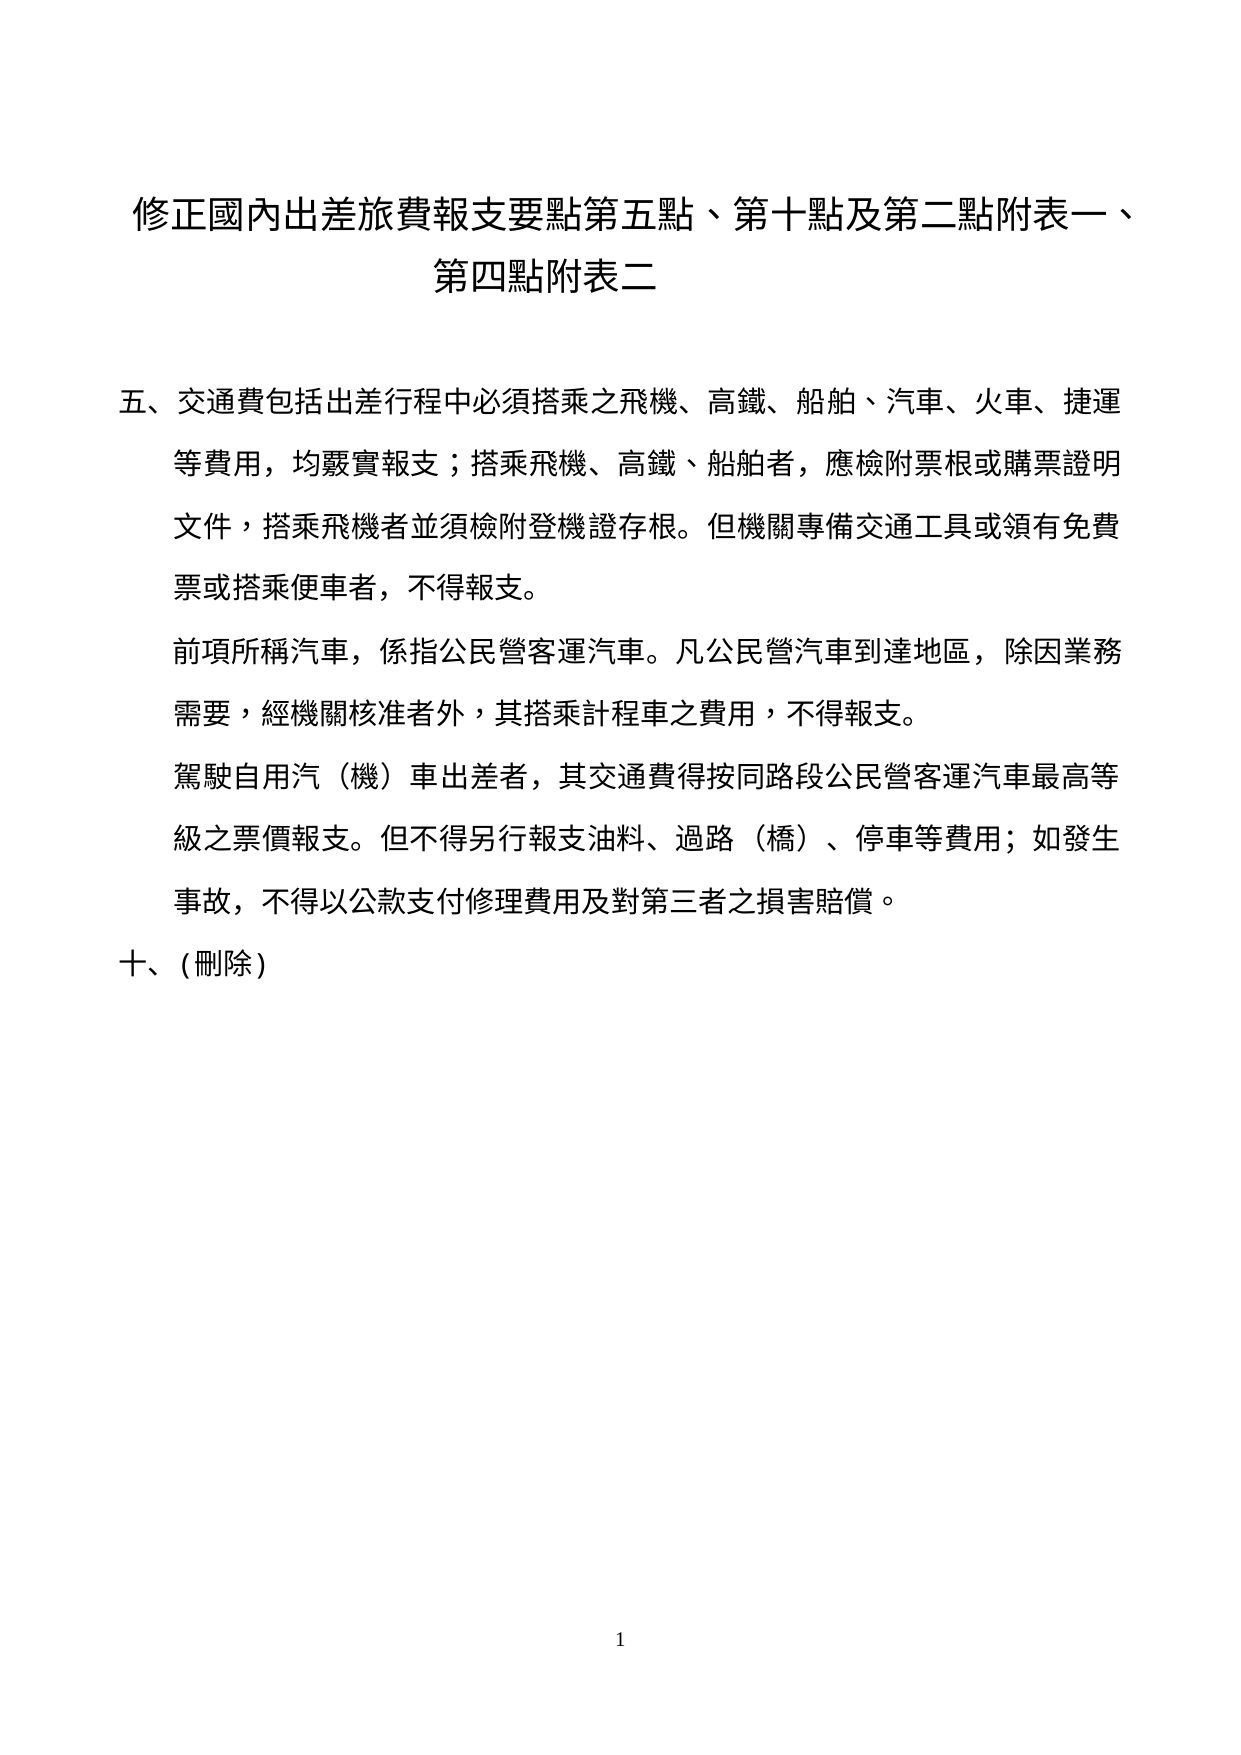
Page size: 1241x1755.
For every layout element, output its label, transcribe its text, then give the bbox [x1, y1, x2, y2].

text 駕駛自用汽（機）車出差者，其交通費得按同路段公民營客運汽車最高等級之票價報支。但不得另行報支油料、過路（橋）、停車等費用；如發生事故，不得以公款支付修理費用及對第三者之損害賠償。 [173, 733, 1122, 920]
text 修正國內出差旅費報支要點第五點、第十點及第二點附表一、第四點附表二 [118, 170, 1122, 295]
text 十、(刪除) [118, 920, 1122, 983]
text 五、交通費包括出差行程中必須搭乘之飛機、高鐵、船舶、汽車、火車、捷運等費用，均覈實報支；搭乘飛機、高鐵、船舶者，應檢附票根或購票證明文件，搭乘飛機者並須檢附登機證存根。但機關專備交通工具或領有免費票或搭乘便車者，不得報支。 [118, 358, 1122, 608]
text 前項所稱汽車，係指公民營客運汽車。凡公民營汽車到達地區，除因業務需要，經機關核准者外，其搭乘計程車之費用，不得報支。 [172, 608, 1122, 733]
